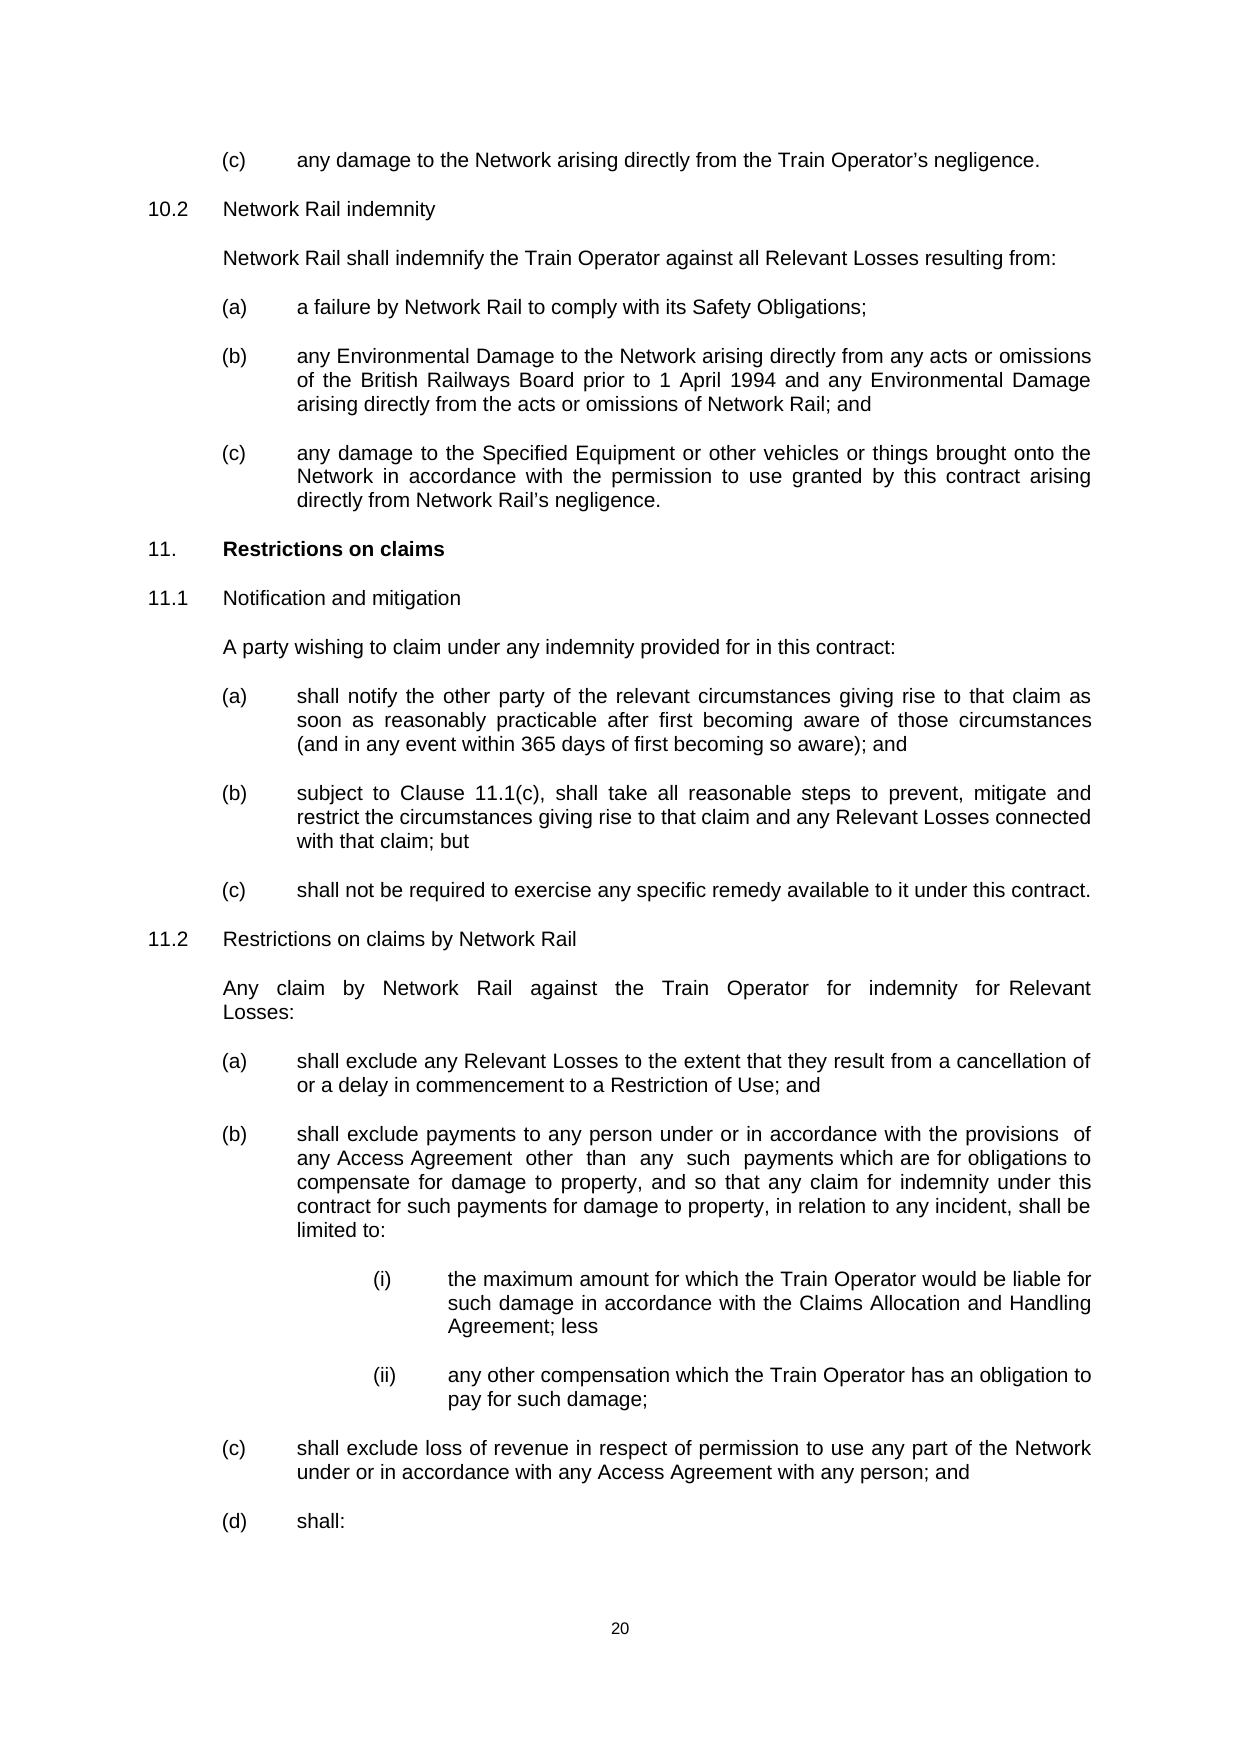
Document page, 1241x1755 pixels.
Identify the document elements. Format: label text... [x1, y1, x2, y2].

subtitle subject to Clause 11.1(c), shall take all reasonable steps to prevent, mitigate and restrict the circumstances giving rise to that claim and any Relevant Losses connected with that claim; but [222, 781, 1093, 853]
subtitle shall exclude payments to any person under or in accordance with the provisions of any Access Agreement other than any such payments which are for obligations to compensate for damage to property, and so that any claim for indemnity under this contract for such payments for damage to property, in relation to any incident, shall be limited to: [222, 1122, 1093, 1241]
text Network Rail shall indemnify the Train Operator against all Relevant Losses resulting from: [223, 246, 1093, 269]
subtitle any damage to the Specified Equipment or other vehicles or things brought onto the Network in accordance with the permission to use granted by this contract arising directly from Network Rail’s negligence. [222, 440, 1093, 512]
text Any claim by Network Rail against the Train Operator for indemnity for Relevant Losses: [223, 976, 1093, 1024]
subtitle shall not be required to exercise any specific remedy available to it under this contract. [222, 878, 1093, 902]
subtitle Notification and mitigation [148, 586, 1093, 610]
subtitle Network Rail indemnity [148, 197, 1093, 221]
subtitle shall: [222, 1509, 1093, 1533]
subtitle any damage to the Network arising directly from the Train Operator’s negligence. [222, 148, 1093, 172]
subtitle Restrictions on claims by Network Rail [148, 927, 1093, 951]
subtitle shall exclude any Relevant Losses to the extent that they result from a cancellation of or a delay in commencement to a Restriction of Use; and [222, 1049, 1093, 1097]
subtitle shall notify the other party of the relevant circumstances giving rise to that claim as soon as reasonably practicable after first becoming aware of those circumstances (and in any event within 365 days of first becoming so aware); and [222, 684, 1093, 756]
subtitle the maximum amount for which the Train Operator would be liable for such damage in accordance with the Claims Allocation and Handling Agreement; less [373, 1266, 1093, 1338]
subtitle Restrictions on claims [148, 537, 1093, 561]
text A party wishing to claim under any indemnity provided for in this contract: [223, 635, 1093, 659]
subtitle any Environmental Damage to the Network arising directly from any acts or omissions of the British Railways Board prior to 1 April 1994 and any Environmental Damage arising directly from the acts or omissions of Network Rail; and [222, 343, 1093, 415]
subtitle a failure by Network Rail to comply with its Safety Obligations; [222, 294, 1093, 318]
subtitle shall exclude loss of revenue in respect of permission to use any part of the Network under or in accordance with any Access Agreement with any person; and [222, 1436, 1093, 1484]
subtitle any other compensation which the Train Operator has an obligation to pay for such damage; [373, 1363, 1093, 1411]
